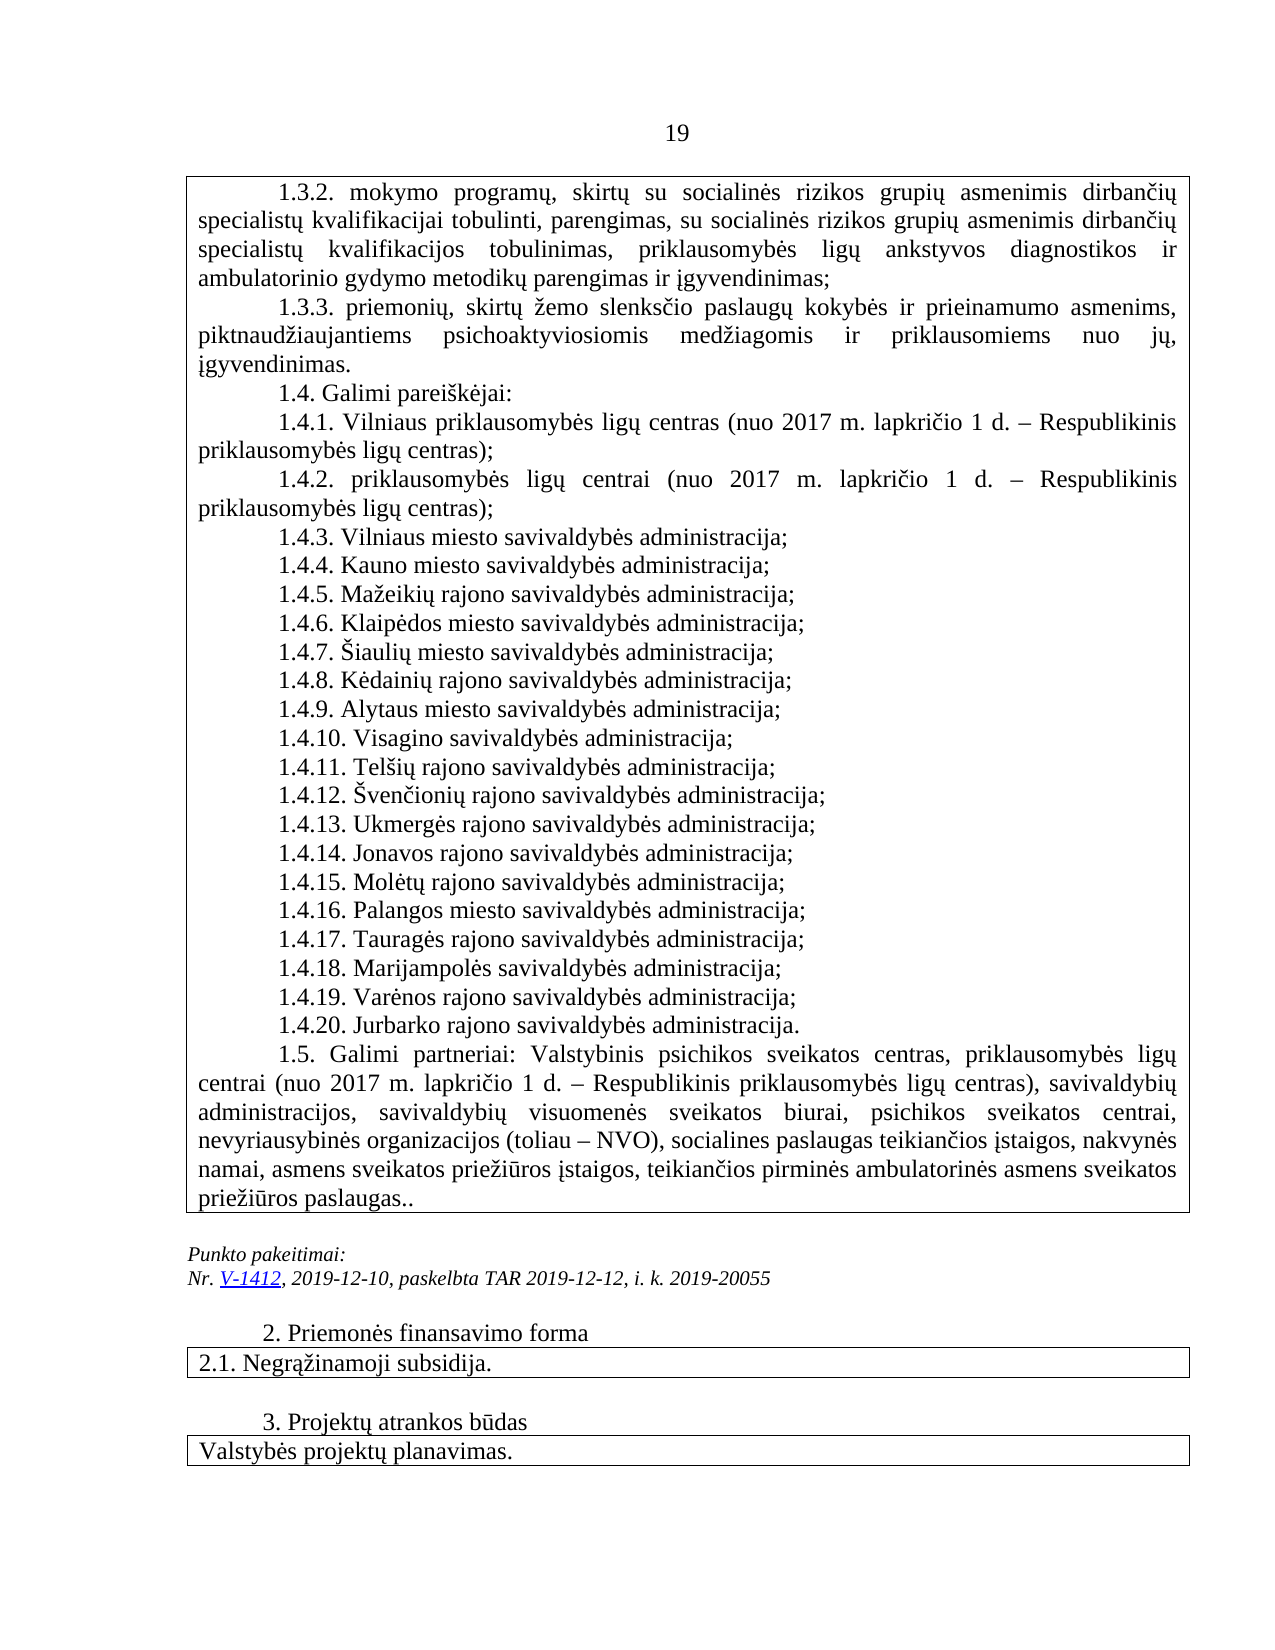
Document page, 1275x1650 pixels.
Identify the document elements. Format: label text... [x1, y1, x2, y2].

text Punkto pakeitimai: [187, 1241, 1167, 1266]
table_header 1.3.2. mokymo programų, skirtų su socialinės rizikos grupių asmenimis dirbančių specialistų kvalifikacijai tobulinti, parengimas, su socialinės rizikos grupių asmenimis dirbančių specialistų kvalifikacijos tobulinimas, priklausomybės ligų ankstyvos diagnostikos ir ambulatorinio gydymo metodikų parengimas ir įgyvendinimas; 1.3.3. priemonių, skirtų žemo slenksčio paslaugų kokybės ir prieinamumo asmenims, piktnaudžiaujantiems psichoaktyviosiomis medžiagomis ir priklausomiems nuo jų, įgyvendinimas. 1.4. Galimi pareiškėjai: 1.4.1. Vilniaus priklausomybės ligų centras (nuo 2017 m. lapkričio 1 d. – Respublikinis priklausomybės ligų centras); 1.4.2. priklausomybės ligų centrai (nuo 2017 m. lapkričio 1 d. – Respublikinis priklausomybės ligų centras); 1.4.3. Vilniaus miesto savivaldybės administracija; 1.4.4. Kauno miesto savivaldybės administracija; 1.4.5. Mažeikių rajono savivaldybės administracija; 1.4.6. Klaipėdos miesto savivaldybės administracija; 1.4.7. Šiaulių miesto savivaldybės administracija; 1.4.8. Kėdainių rajono savivaldybės administracija; 1.4.9. Alytaus miesto savivaldybės administracija; 1.4.10. Visagino savivaldybės administracija; 1.4.11. Telšių rajono savivaldybės administracija; 1.4.12. Švenčionių rajono savivaldybės administracija; 1.4.13. Ukmergės rajono savivaldybės administracija; 1.4.14. Jonavos rajono savivaldybės administracija; 1.4.15. Molėtų rajono savivaldybės administracija; 1.4.16. Palangos miesto savivaldybės administracija; 1.4.17. Tauragės rajono savivaldybės administracija; 1.4.18. Marijampolės savivaldybės administracija; 1.4.19. Varėnos rajono savivaldybės administracija; 1.4.20. Jurbarko rajono savivaldybės administracija. 1.5. Galimi partneriai: Valstybinis psichikos sveikatos centras, priklausomybės ligų centrai (nuo 2017 m. lapkričio 1 d. – Respublikinis priklausomybės ligų centras), savivaldybių administracijos, savivaldybių visuomenės sveikatos biurai, psichikos sveikatos centrai, nevyriausybinės organizacijos (toliau – NVO), socialines paslaugas teikiančios įstaigos, nakvynės namai, asmens sveikatos priežiūros įstaigos, teikiančios pirminės ambulatorinės asmens sveikatos priežiūros paslaugas.. [187, 177, 1189, 1212]
text 2. Priemonės finansavimo forma [187, 1318, 1167, 1347]
table_header Valstybės projektų planavimas. [188, 1436, 1189, 1465]
text 3. Projektų atrankos būdas [187, 1407, 1167, 1435]
table_header 2.1. Negrąžinamoji subsidija. [188, 1348, 1189, 1377]
text Nr. V-1412, 2019-12-10, paskelbta TAR 2019-12-12, i. k. 2019-20055 [187, 1266, 1167, 1289]
